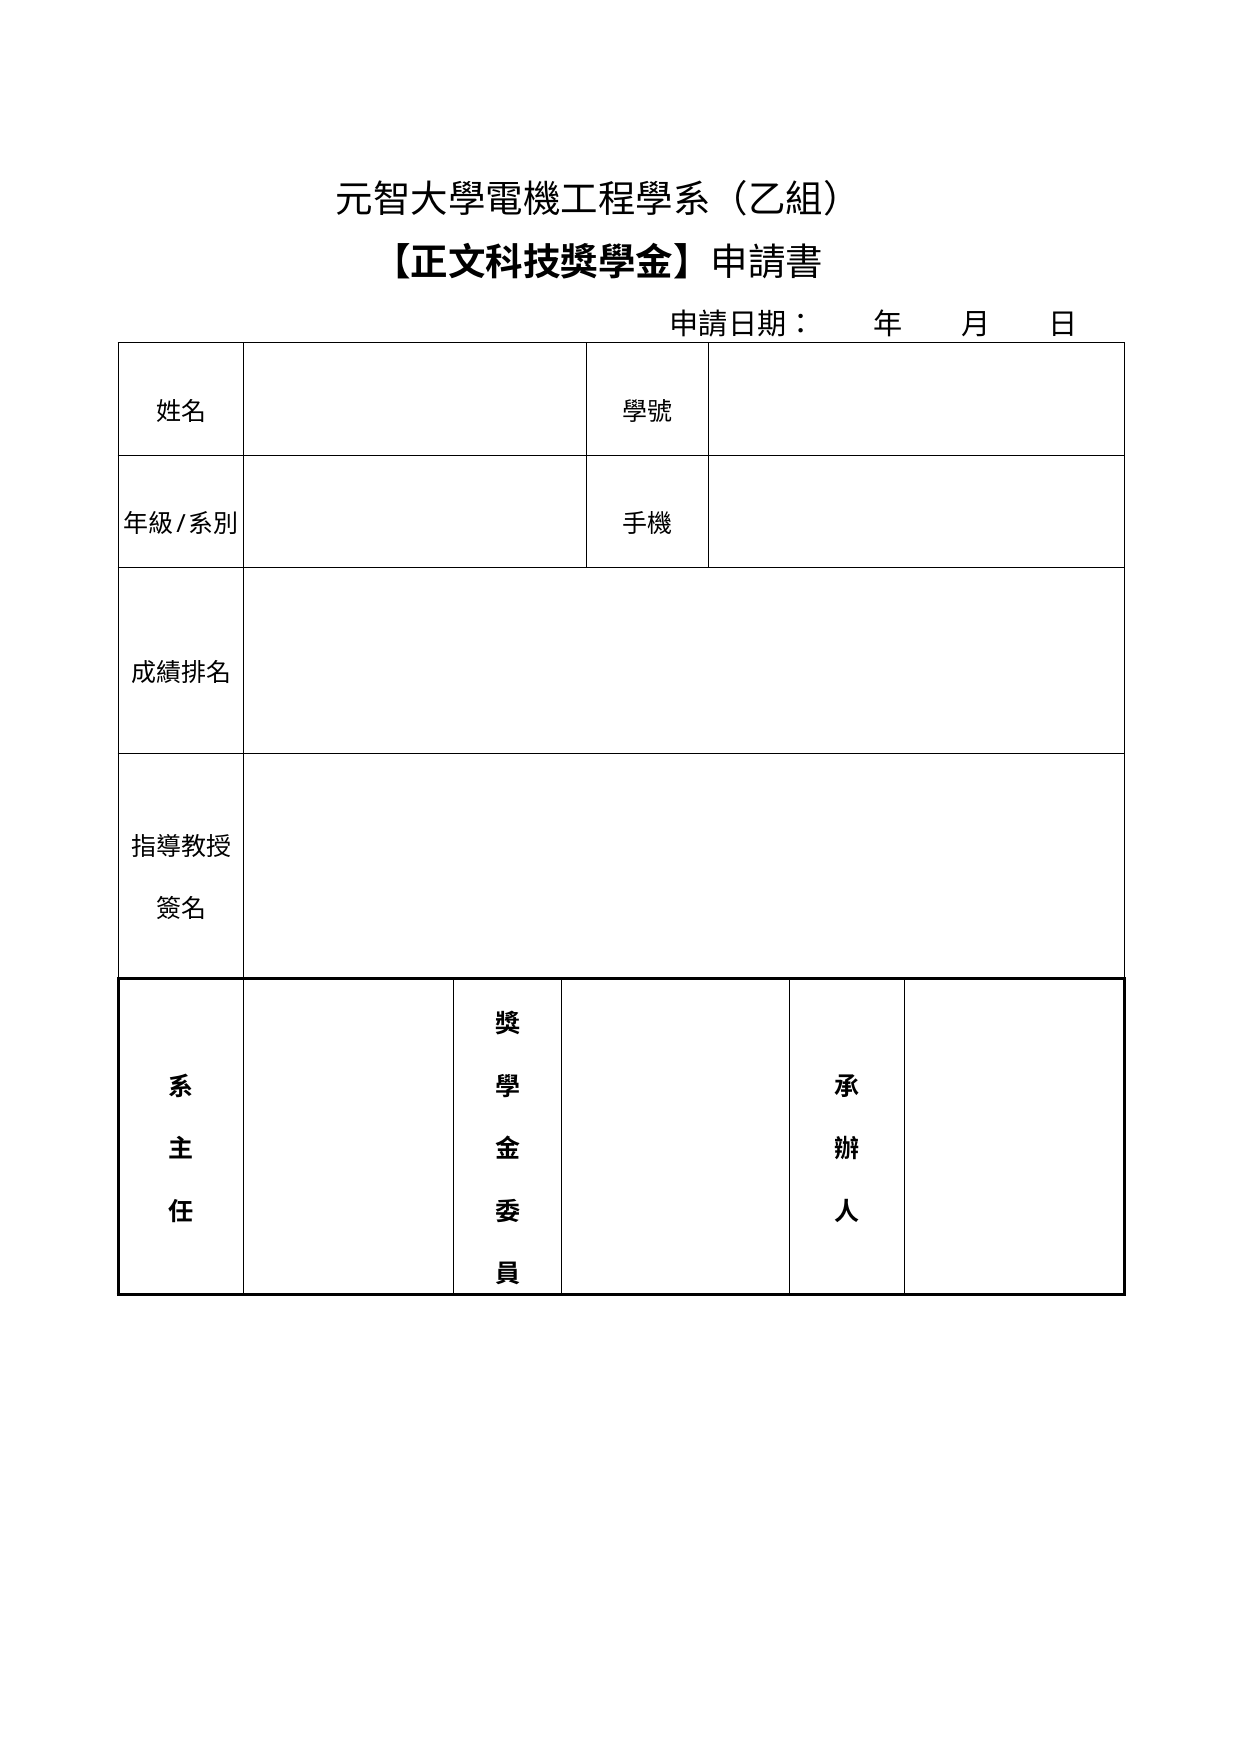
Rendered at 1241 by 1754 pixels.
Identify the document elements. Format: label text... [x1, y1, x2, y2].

text 元智大學電機工程學系（乙組） [118, 155, 1078, 217]
table_header [244, 343, 586, 455]
table_cell [244, 456, 586, 567]
table_cell [244, 754, 1124, 977]
table_cell 年級/系別 [119, 456, 243, 567]
table_cell [244, 568, 1124, 753]
table_header 學號 [587, 343, 708, 455]
table_cell 手機 [587, 456, 708, 567]
table_cell 獎 學 金 委 員 [454, 980, 561, 1293]
table_header [709, 343, 1124, 455]
table_cell [562, 980, 789, 1293]
table_cell 承 辦 人 [790, 980, 904, 1293]
table_cell 成績排名 [119, 568, 243, 753]
table_header 姓名 [119, 343, 243, 455]
table_cell [905, 980, 1123, 1293]
table_cell [244, 980, 453, 1293]
table_cell 指導教授簽名 [119, 754, 243, 977]
text 申請日期： 年 月 日 [118, 280, 1078, 342]
table_cell 系 主 任 [120, 980, 243, 1293]
text 【正文科技獎學金】申請書 [118, 217, 1078, 280]
table_cell [709, 456, 1124, 567]
